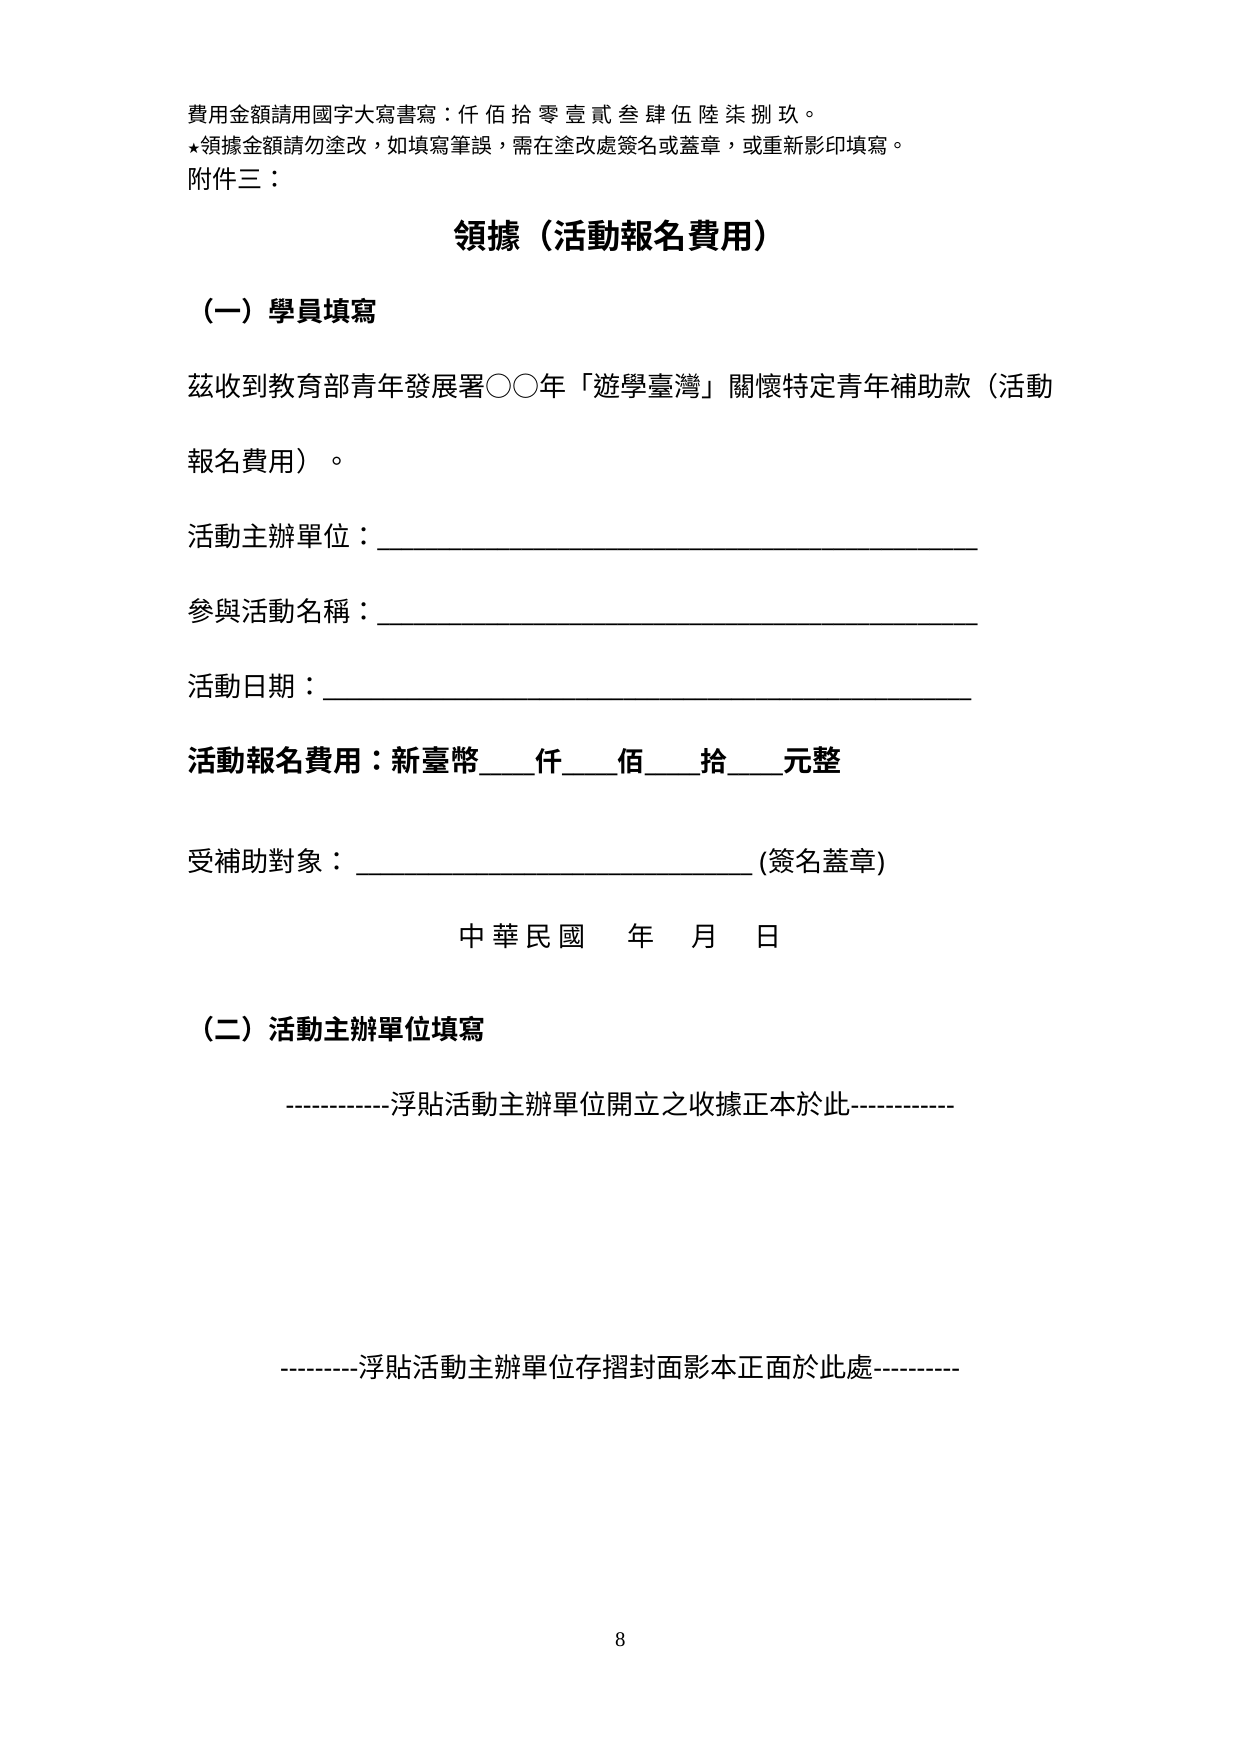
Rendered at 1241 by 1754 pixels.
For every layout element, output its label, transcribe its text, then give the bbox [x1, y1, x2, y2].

text （一）學員填寫 [187, 272, 1053, 347]
text ------------浮貼活動主辦單位開立之收據正本於此------------ [187, 1065, 1053, 1140]
text 領據（活動報名費用） [187, 197, 1053, 272]
text 費用金額請用國字大寫書寫：仟 佰 拾 零 壹 貳 叁 肆 伍 陸 柒 捌 玖。 [187, 99, 1053, 129]
text 附件三： [187, 159, 1053, 197]
text 受補助對象： _________________________________ (簽名蓋章) [187, 822, 944, 897]
text ★領據金額請勿塗改，如填寫筆誤，需在塗改處簽名或蓋章，或重新影印填寫。 [187, 129, 1053, 159]
text 活動報名費用：新臺幣_____仟_____佰_____拾_____元整 [187, 722, 1053, 797]
text （二）活動主辦單位填寫 [187, 990, 1053, 1065]
text 茲收到教育部青年發展署○○年「遊學臺灣」關懷特定青年補助款（活動報名費用）。 [187, 347, 1053, 497]
text 中 華 民 國 年 月 日 [187, 897, 1053, 972]
text 活動主辦單位：__________________________________________________ [187, 497, 1053, 572]
text 參與活動名稱：__________________________________________________ [187, 572, 1053, 647]
text ---------浮貼活動主辦單位存摺封面影本正面於此處---------- [187, 1328, 1053, 1403]
text 活動日期：______________________________________________________ [187, 647, 1053, 722]
